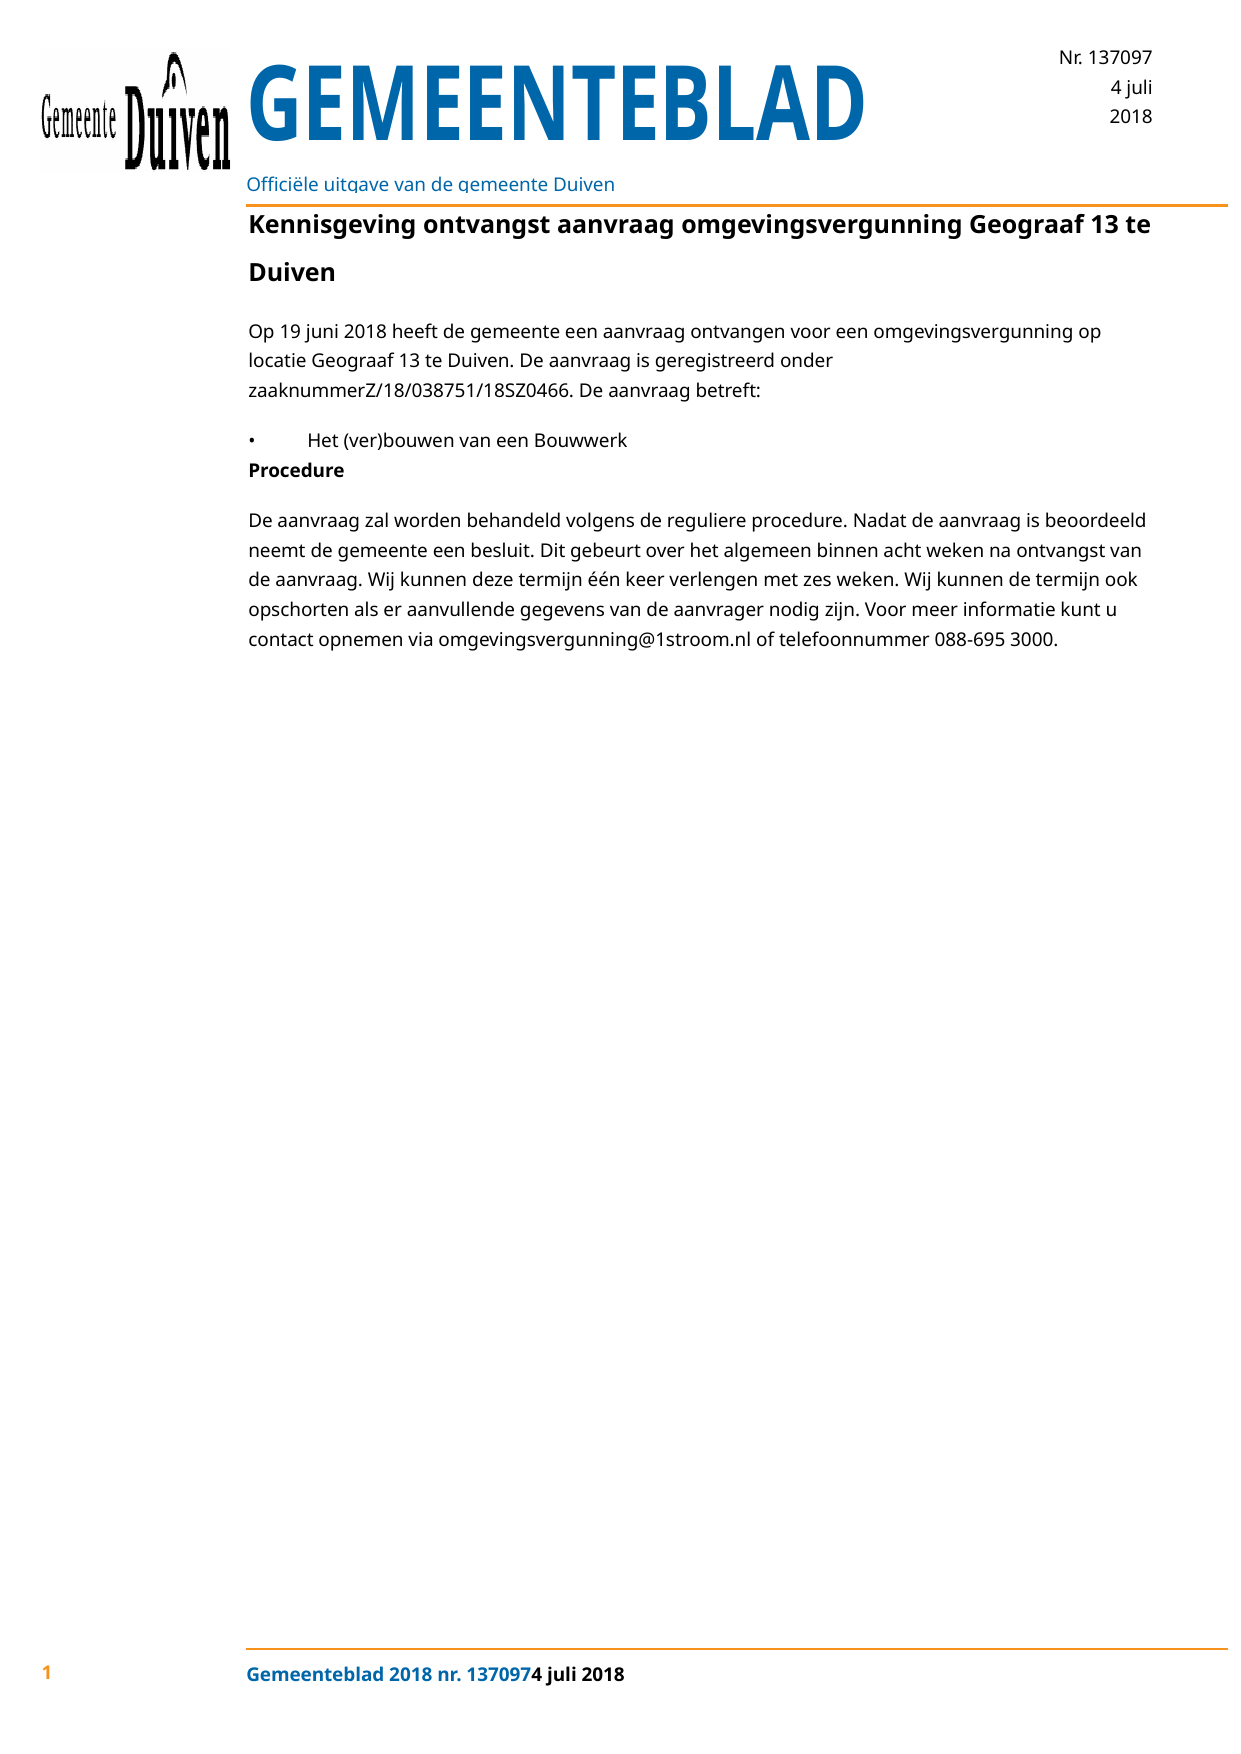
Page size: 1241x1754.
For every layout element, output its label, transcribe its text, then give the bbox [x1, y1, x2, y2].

list Het (ver)bouwen van een Bouwwerk [248, 427, 1152, 453]
text Op 19 juni 2018 heeft de gemeente een aanvraag ontvangen voor een omgevingsvergunning op locatie Geograaf 13 te Duiven. De aanvraag is geregistreerd onder zaaknummerZ/18/038751/18SZ0466. De aanvraag betreft: [248, 318, 1152, 403]
picture [41, 47, 231, 172]
text Kennisgeving ontvangst aanvraag omgevingsvergunning Geograaf 13 te Duiven [248, 207, 1152, 288]
text Procedure [248, 457, 1152, 483]
text De aanvraag zal worden behandeld volgens de reguliere procedure. Nadat de aanvraag is beoordeeld neemt de gemeente een besluit. Dit gebeurt over het algemeen binnen acht weken na ontvangst van de aanvraag. Wij kunnen deze termijn één keer verlengen met zes weken. Wij kunnen de termijn ook opschorten als er aanvullende gegevens van de aanvrager nodig zijn. Voor meer informatie kunt u contact opnemen via omgevingsvergunning@1stroom.nl of telefoonnummer 088-695 3000. [248, 507, 1152, 652]
